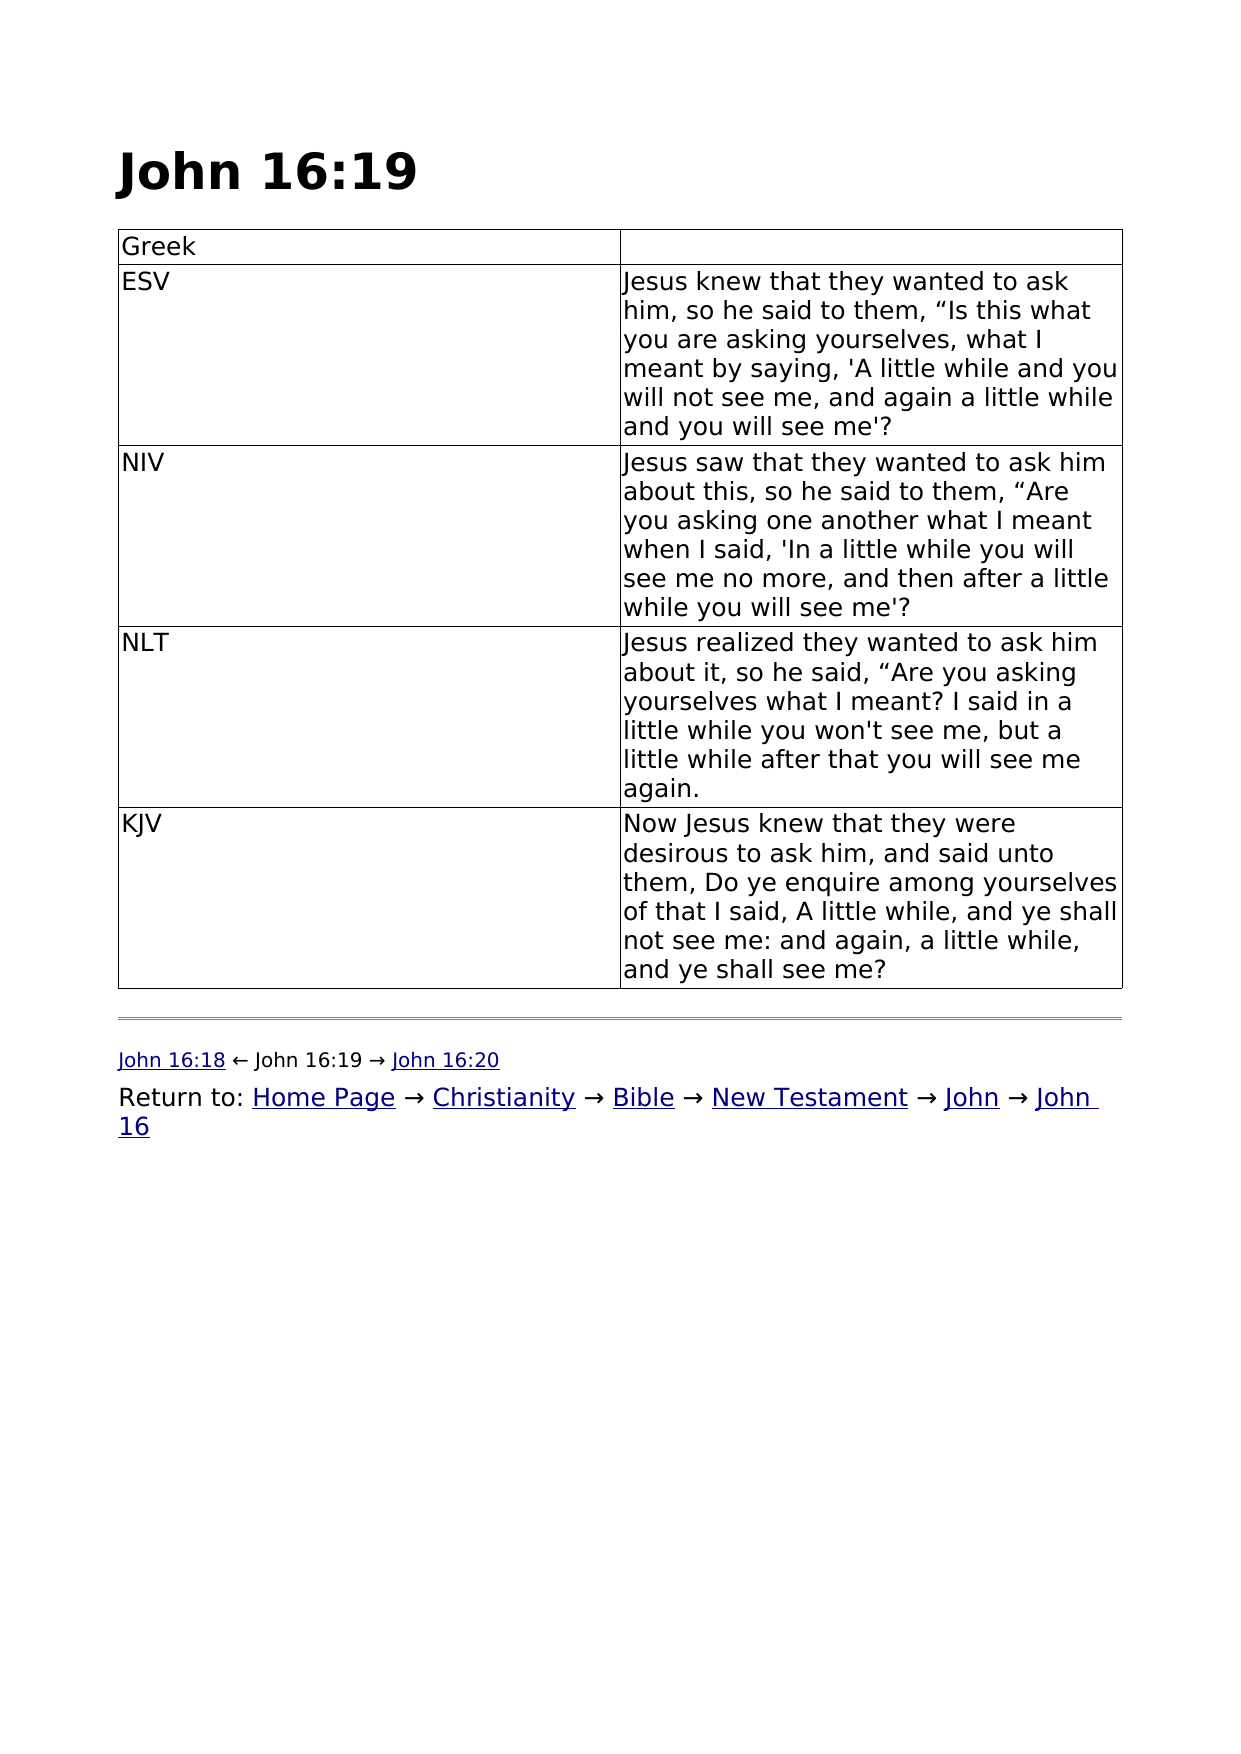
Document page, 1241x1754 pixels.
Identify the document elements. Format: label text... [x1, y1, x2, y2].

subtitle John 16:19 [118, 143, 1122, 201]
table_cell ESV [119, 265, 620, 445]
text John 16:18 ← John 16:19 → John 16:20 [118, 1049, 1122, 1083]
text Return to: Home Page → Christianity → Bible → New Testament → John → John 16 [118, 1083, 1122, 1141]
table_cell Now Jesus knew that they were desirous to ask him, and said unto them, Do ye enquire among yourselves of that I said, A little while, and ye shall not see me: and again, a little while, and ye shall see me? [621, 808, 1122, 987]
table_cell Jesus saw that they wanted to ask him about this, so he said to them, “Are you asking one another what I meant when I said, 'In a little while you will see me no more, and then after a little while you will see me'? [621, 446, 1122, 626]
table_cell NIV [119, 446, 620, 626]
table_header Greek [119, 230, 620, 264]
table_cell KJV [119, 808, 620, 987]
table_cell Jesus knew that they wanted to ask him, so he said to them, “Is this what you are asking yourselves, what I meant by saying, 'A little while and you will not see me, and again a little while and you will see me'? [621, 265, 1122, 445]
table_cell Jesus realized they wanted to ask him about it, so he said, “Are you asking yourselves what I meant? I said in a little while you won't see me, but a little while after that you will see me again. [621, 627, 1122, 807]
table_header [621, 230, 1122, 264]
table_cell NLT [119, 627, 620, 807]
